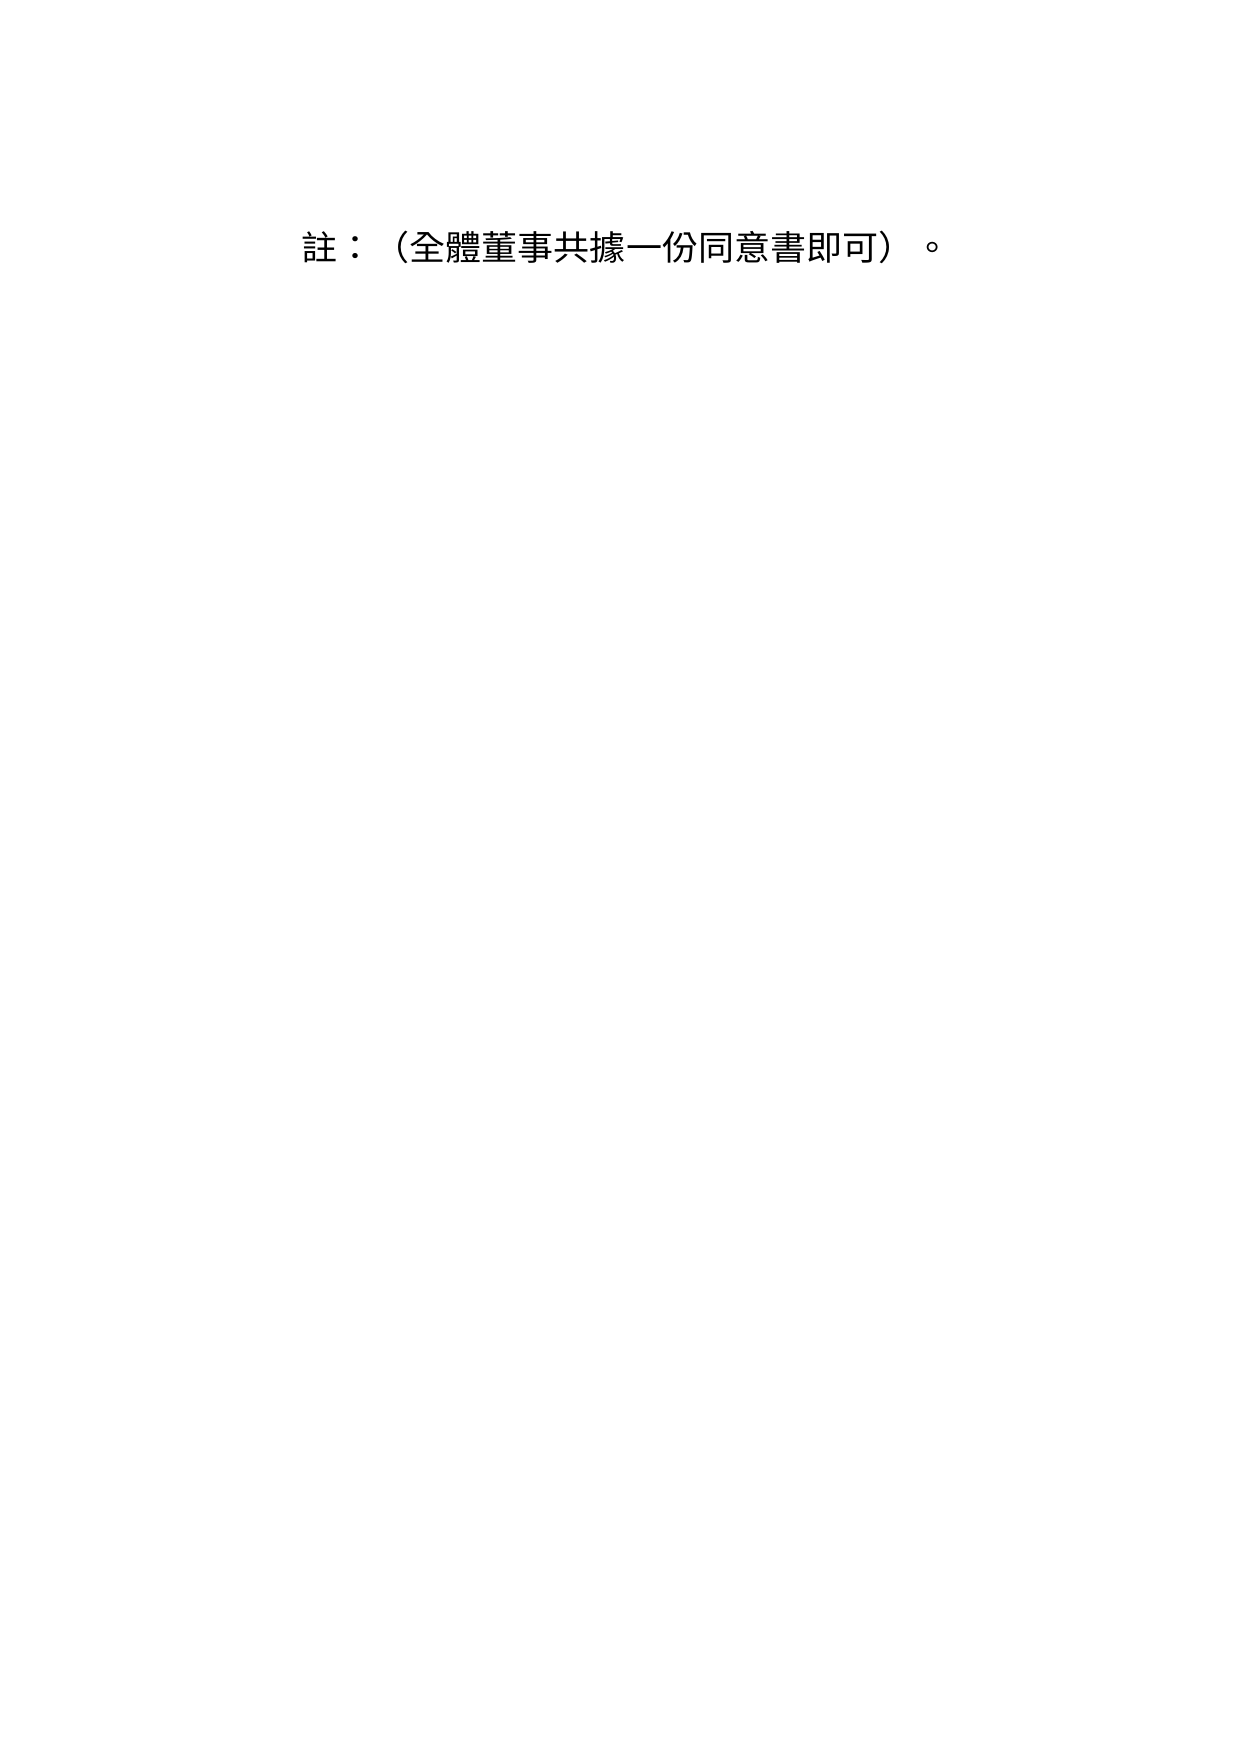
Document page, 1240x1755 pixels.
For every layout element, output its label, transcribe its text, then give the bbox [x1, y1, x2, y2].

text 註：（全體董事共據一份同意書即可）。 [301, 217, 1144, 272]
